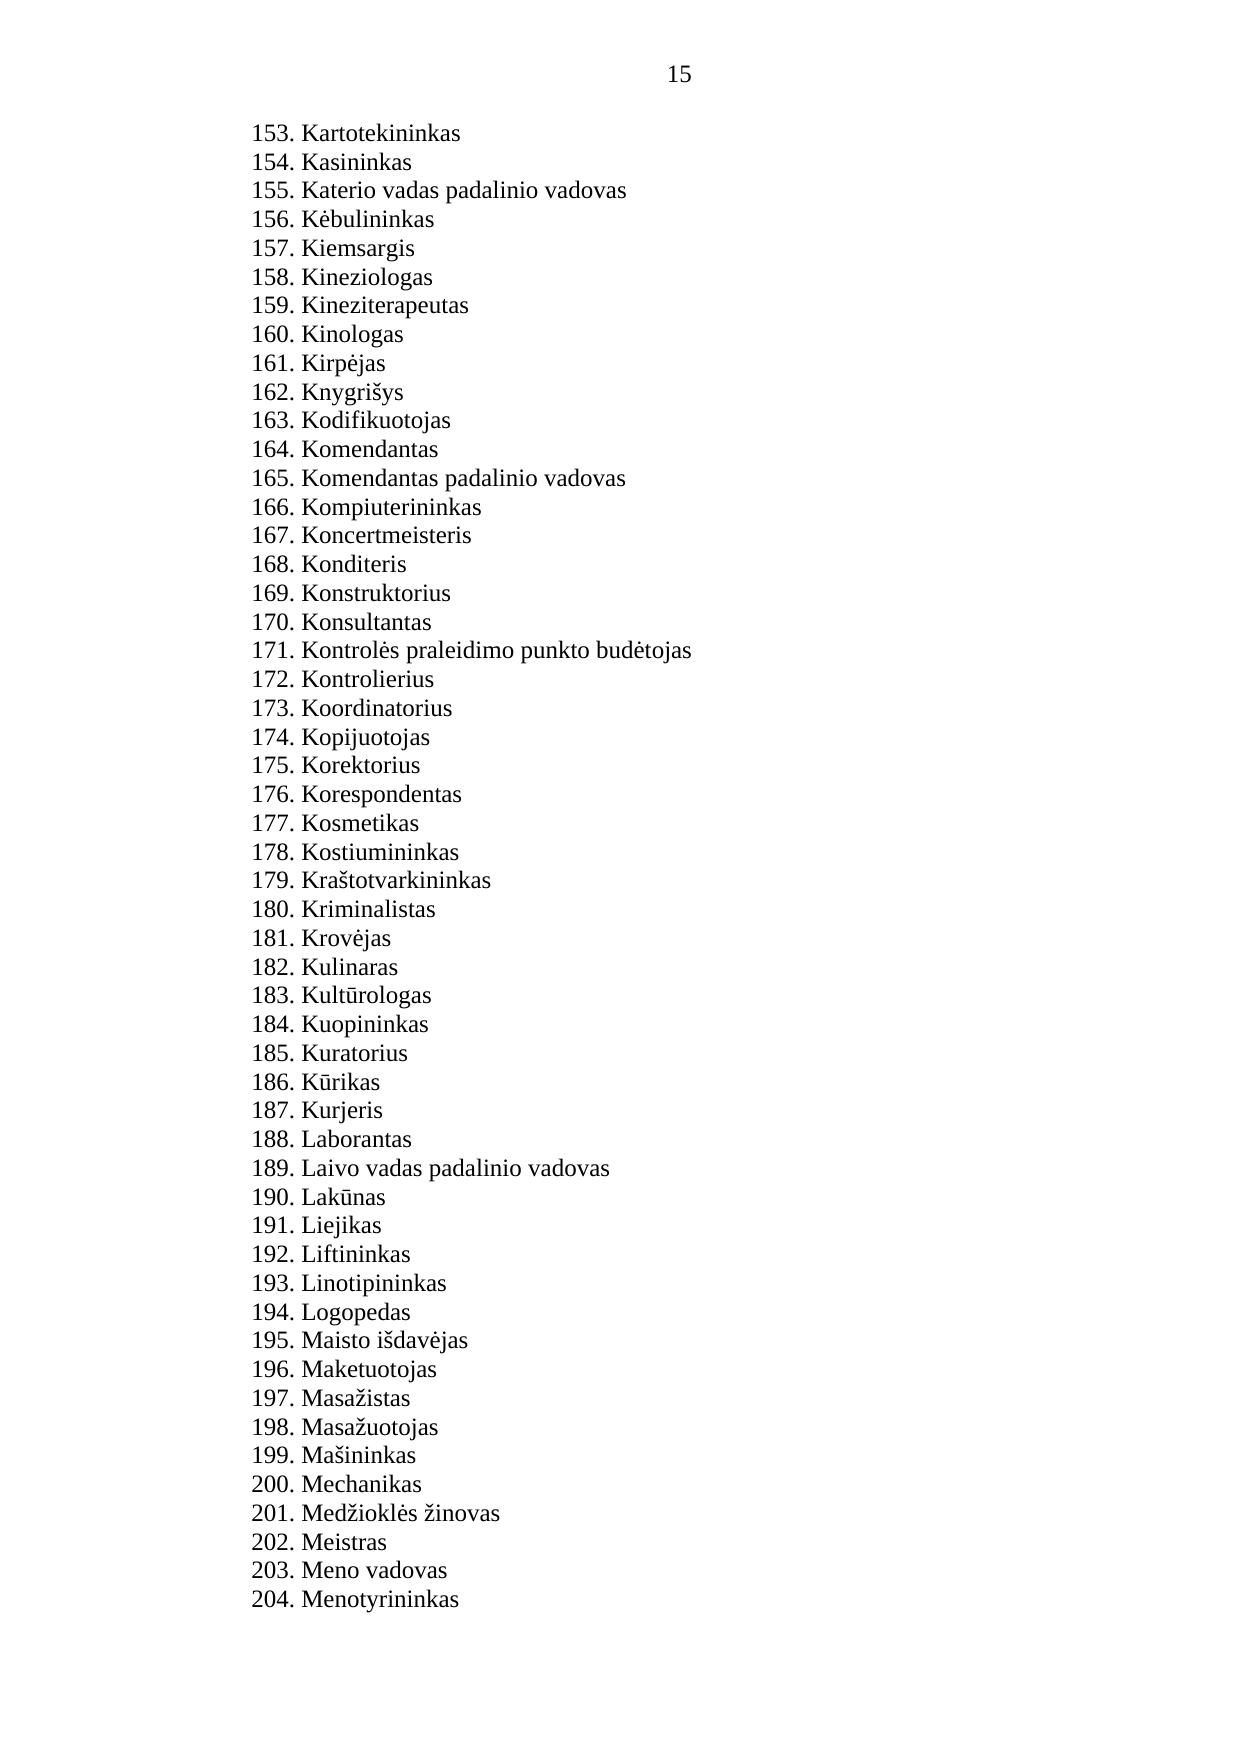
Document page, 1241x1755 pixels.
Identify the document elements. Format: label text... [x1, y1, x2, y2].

text 184. Kuopininkas [177, 1009, 1181, 1038]
text 177. Kosmetikas [177, 808, 1181, 837]
text 182. Kulinaras [177, 952, 1181, 981]
text 190. Lakūnas [177, 1182, 1181, 1211]
text 157. Kiemsargis [177, 233, 1181, 262]
text 161. Kirpėjas [177, 348, 1181, 377]
text 181. Krovėjas [177, 923, 1181, 952]
text 170. Konsultantas [177, 607, 1181, 636]
text 183. Kultūrologas [177, 981, 1181, 1009]
text 199. Mašininkas [177, 1441, 1181, 1469]
text 188. Laborantas [177, 1124, 1181, 1153]
text 179. Kraštotvarkininkas [177, 866, 1181, 894]
text 166. Kompiuterininkas [177, 492, 1181, 521]
text 154. Kasininkas [177, 147, 1181, 176]
text 165. Komendantas padalinio vadovas [177, 463, 1181, 492]
text 204. Menotyrininkas [177, 1584, 1181, 1613]
text 158. Kineziologas [177, 262, 1181, 291]
text 194. Logopedas [177, 1297, 1181, 1326]
text 174. Kopijuotojas [177, 722, 1181, 751]
text 192. Liftininkas [177, 1239, 1181, 1268]
text 169. Konstruktorius [177, 578, 1181, 607]
text 187. Kurjeris [177, 1096, 1181, 1124]
text 196. Maketuotojas [177, 1354, 1181, 1383]
text 201. Medžioklės žinovas [177, 1498, 1181, 1527]
text 172. Kontrolierius [177, 664, 1181, 693]
text 197. Masažistas [177, 1383, 1181, 1412]
text 180. Kriminalistas [177, 894, 1181, 923]
text 186. Kūrikas [177, 1067, 1181, 1096]
text 191. Liejikas [177, 1211, 1181, 1239]
text 168. Konditeris [177, 549, 1181, 578]
text 171. Kontrolės praleidimo punkto budėtojas [177, 636, 1181, 664]
text 155. Katerio vadas padalinio vadovas [177, 176, 1181, 204]
text 156. Kėbulininkas [177, 204, 1181, 233]
text 167. Koncertmeisteris [177, 521, 1181, 549]
text 176. Korespondentas [177, 779, 1181, 808]
text 163. Kodifikuotojas [177, 406, 1181, 434]
text 173. Koordinatorius [177, 693, 1181, 722]
text 203. Meno vadovas [177, 1556, 1181, 1584]
text 189. Laivo vadas padalinio vadovas [177, 1153, 1181, 1182]
text 178. Kostiumininkas [177, 837, 1181, 866]
text 193. Linotipininkas [177, 1268, 1181, 1297]
text 162. Knygrišys [177, 377, 1181, 406]
text 202. Meistras [177, 1527, 1181, 1556]
text 160. Kinologas [177, 319, 1181, 348]
text 198. Masažuotojas [177, 1412, 1181, 1441]
text 164. Komendantas [177, 434, 1181, 463]
text 195. Maisto išdavėjas [177, 1326, 1181, 1354]
text 200. Mechanikas [177, 1469, 1181, 1498]
text 159. Kineziterapeutas [177, 291, 1181, 319]
text 153. Kartotekininkas [177, 118, 1181, 147]
text 185. Kuratorius [177, 1038, 1181, 1067]
text 175. Korektorius [177, 751, 1181, 779]
